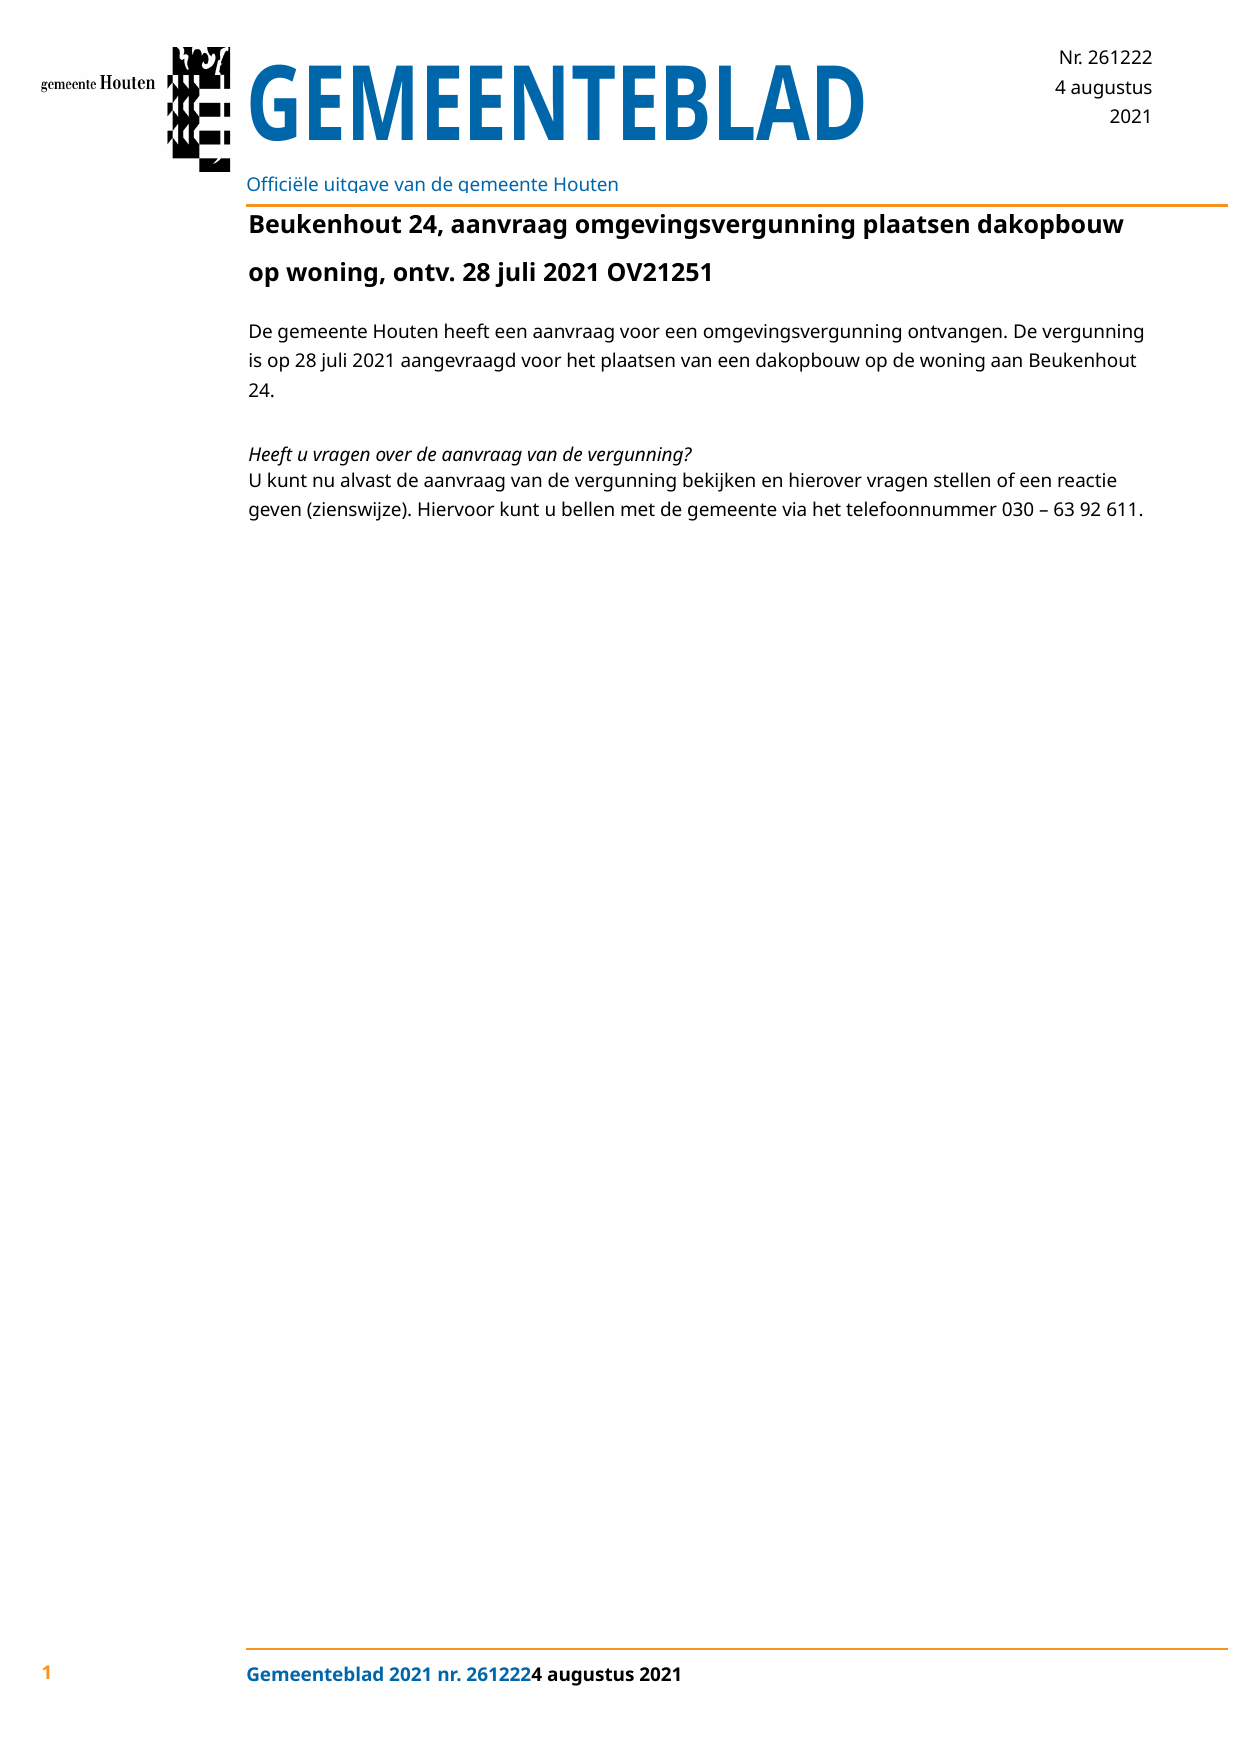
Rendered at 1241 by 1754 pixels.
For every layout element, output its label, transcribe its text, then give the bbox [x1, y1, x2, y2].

text Beukenhout 24, aanvraag omgevingsvergunning plaatsen dakopbouw op woning, ontv. 28 juli 2021 OV21251 [248, 207, 1152, 288]
text U kunt nu alvast de aanvraag van de vergunning bekijken en hierover vragen stellen of een reactie geven (zienswijze). Hiervoor kunt u bellen met de gemeente via het telefoonnummer 030 – 63 92 611. [248, 467, 1152, 522]
text De gemeente Houten heeft een aanvraag voor een omgevingsvergunning ontvangen. De vergunning is op 28 juli 2021 aangevraagd voor het plaatsen van een dakopbouw op de woning aan Beukenhout 24. [248, 318, 1152, 403]
picture [41, 47, 231, 172]
text Heeft u vragen over de aanvraag van de vergunning? [248, 441, 1152, 467]
